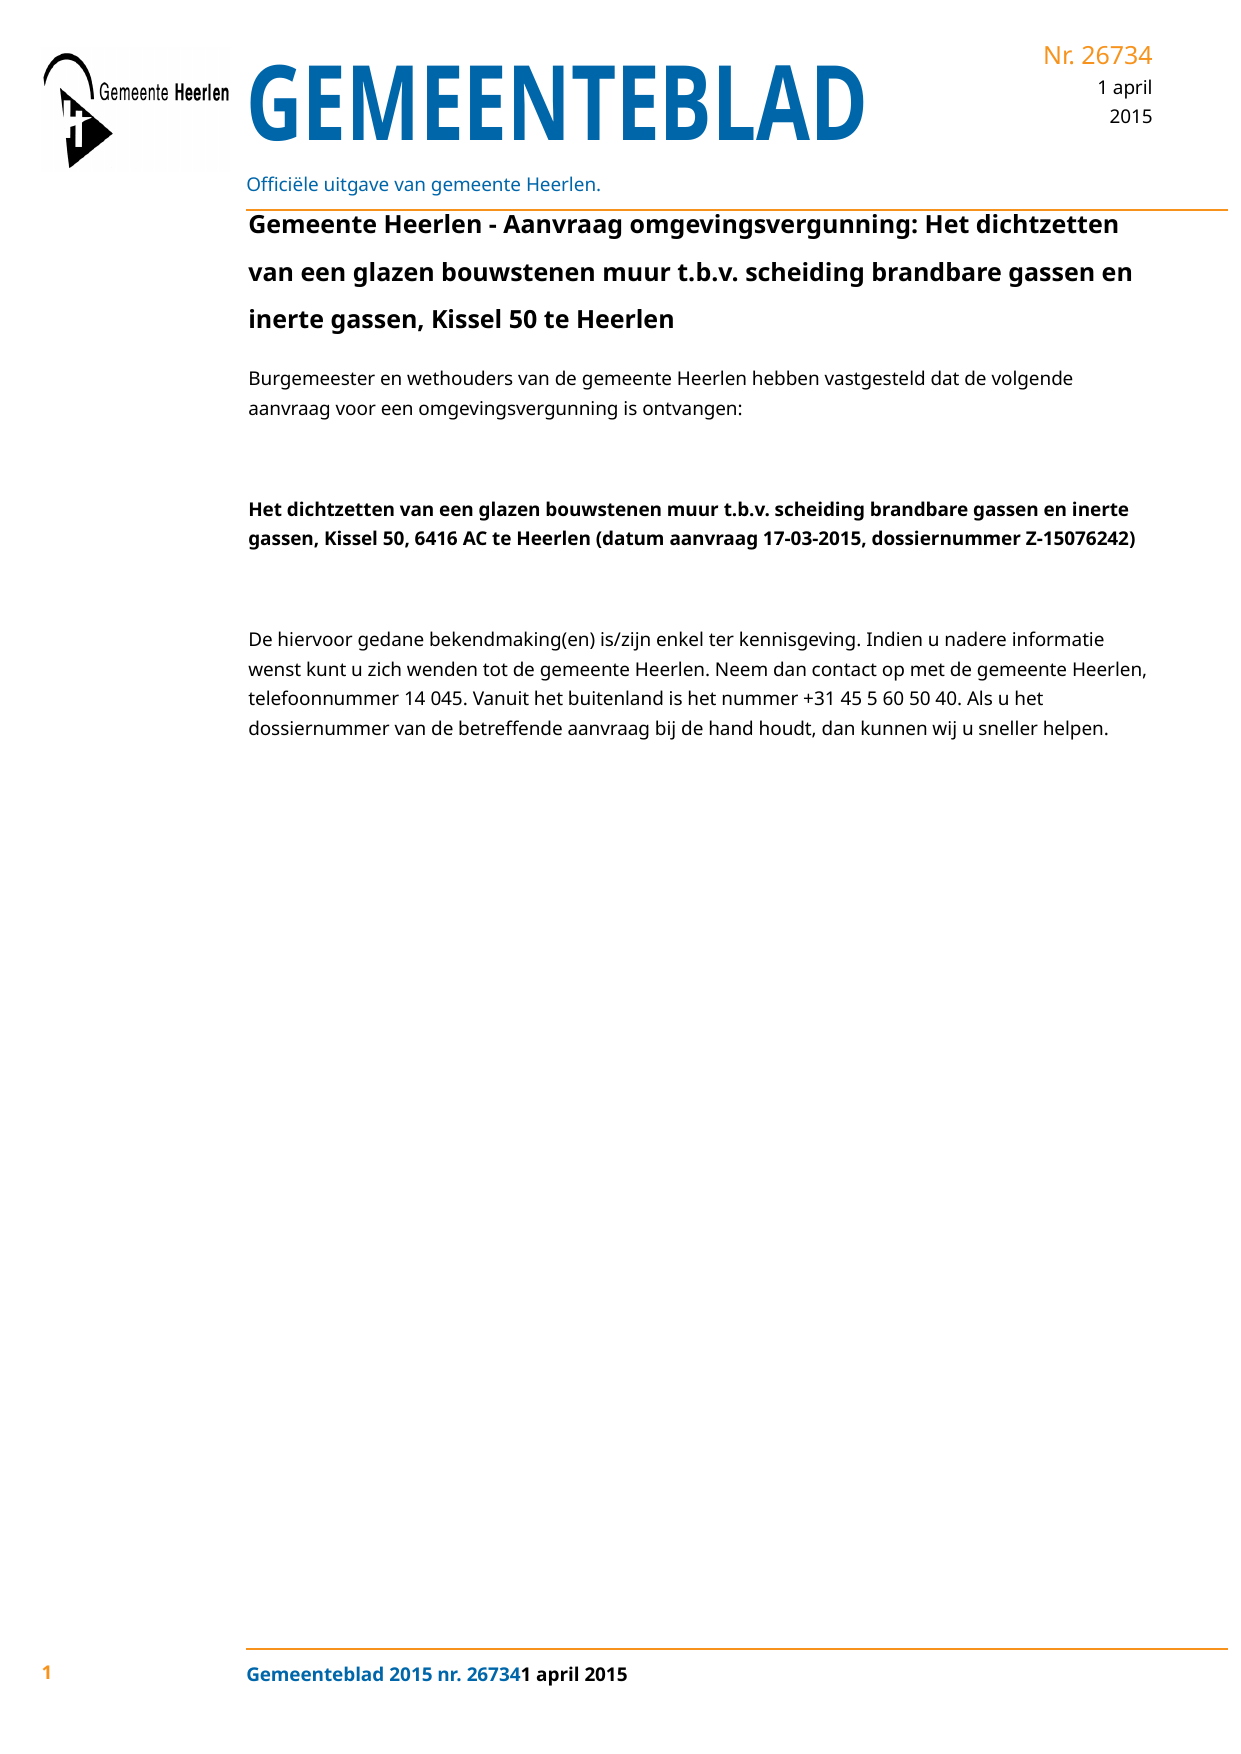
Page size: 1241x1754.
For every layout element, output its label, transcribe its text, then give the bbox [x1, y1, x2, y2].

picture [41, 47, 231, 172]
text De hiervoor gedane bekendmaking(en) is/zijn enkel ter kennisgeving. Indien u nadere informatie wenst kunt u zich wenden tot de gemeente Heerlen. Neem dan contact op met de gemeente Heerlen, telefoonnummer 14 045. Vanuit het buitenland is het nummer +31 45 5 60 50 40. Als u het dossiernummer van de betreffende aanvraag bij de hand houdt, dan kunnen wij u sneller helpen. [248, 626, 1152, 741]
text Burgemeester en wethouders van de gemeente Heerlen hebben vastgesteld dat de volgende aanvraag voor een omgevingsvergunning is ontvangen: [248, 366, 1152, 421]
text Het dichtzetten van een glazen bouwstenen muur t.b.v. scheiding brandbare gassen en inerte gassen, Kissel 50, 6416 AC te Heerlen (datum aanvraag 17-03-2015, dossiernummer Z-15076242) [248, 496, 1152, 551]
text Gemeente Heerlen - Aanvraag omgevingsvergunning: Het dichtzetten van een glazen bouwstenen muur t.b.v. scheiding brandbare gassen en inerte gassen, Kissel 50 te Heerlen [248, 211, 1152, 336]
